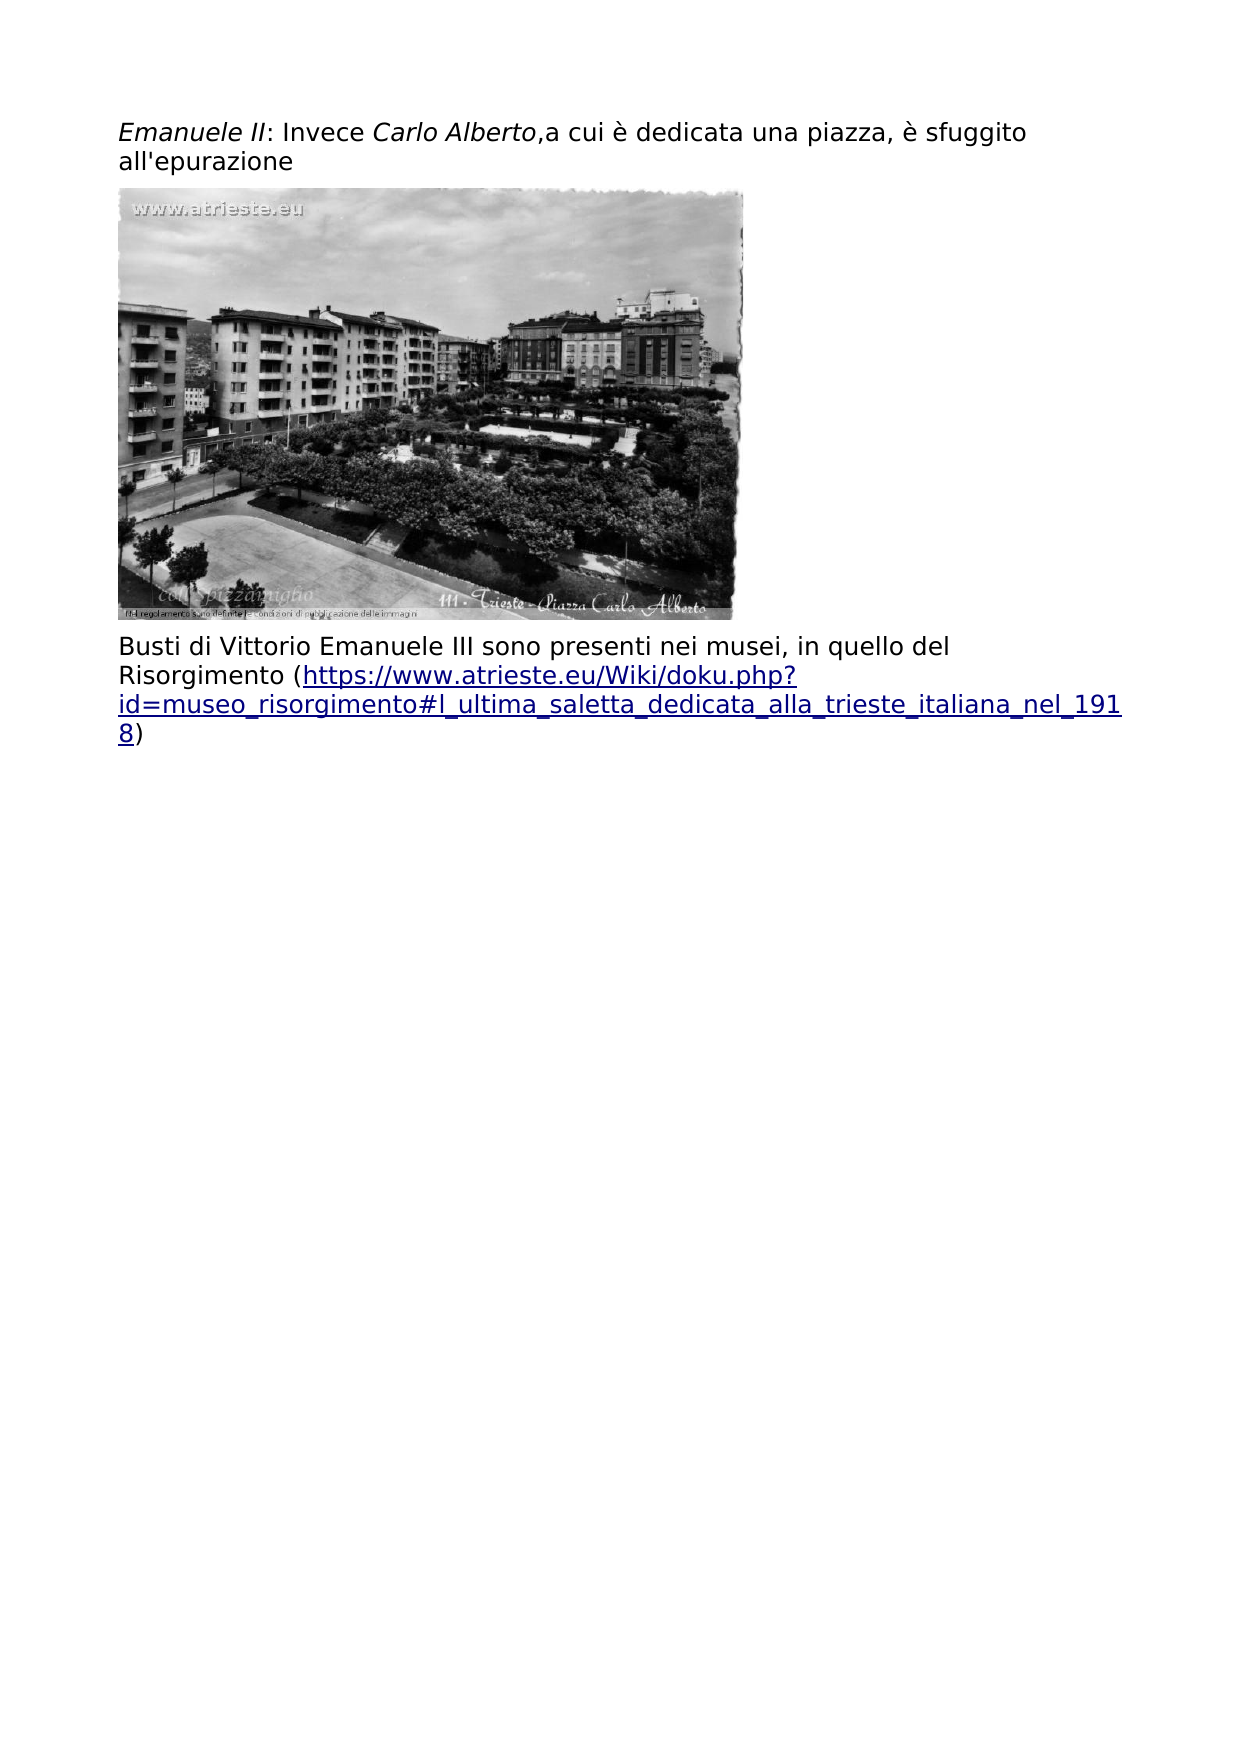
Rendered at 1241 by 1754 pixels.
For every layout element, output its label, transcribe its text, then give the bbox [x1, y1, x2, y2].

picture [118, 188, 744, 620]
text 8) [118, 717, 1122, 748]
text Busti di Vittorio Emanuele III sono presenti nei musei, in quello del Risorgimento (https://www.atrieste.eu/Wiki/doku.php?id=museo_risorgimento#l_ultima_saletta_dedicata_alla_trieste_italiana_nel_191 [118, 632, 1122, 715]
text Emanuele II: Invece Carlo Alberto,a cui è dedicata una piazza, è sfuggito all'epurazione [118, 118, 1122, 176]
